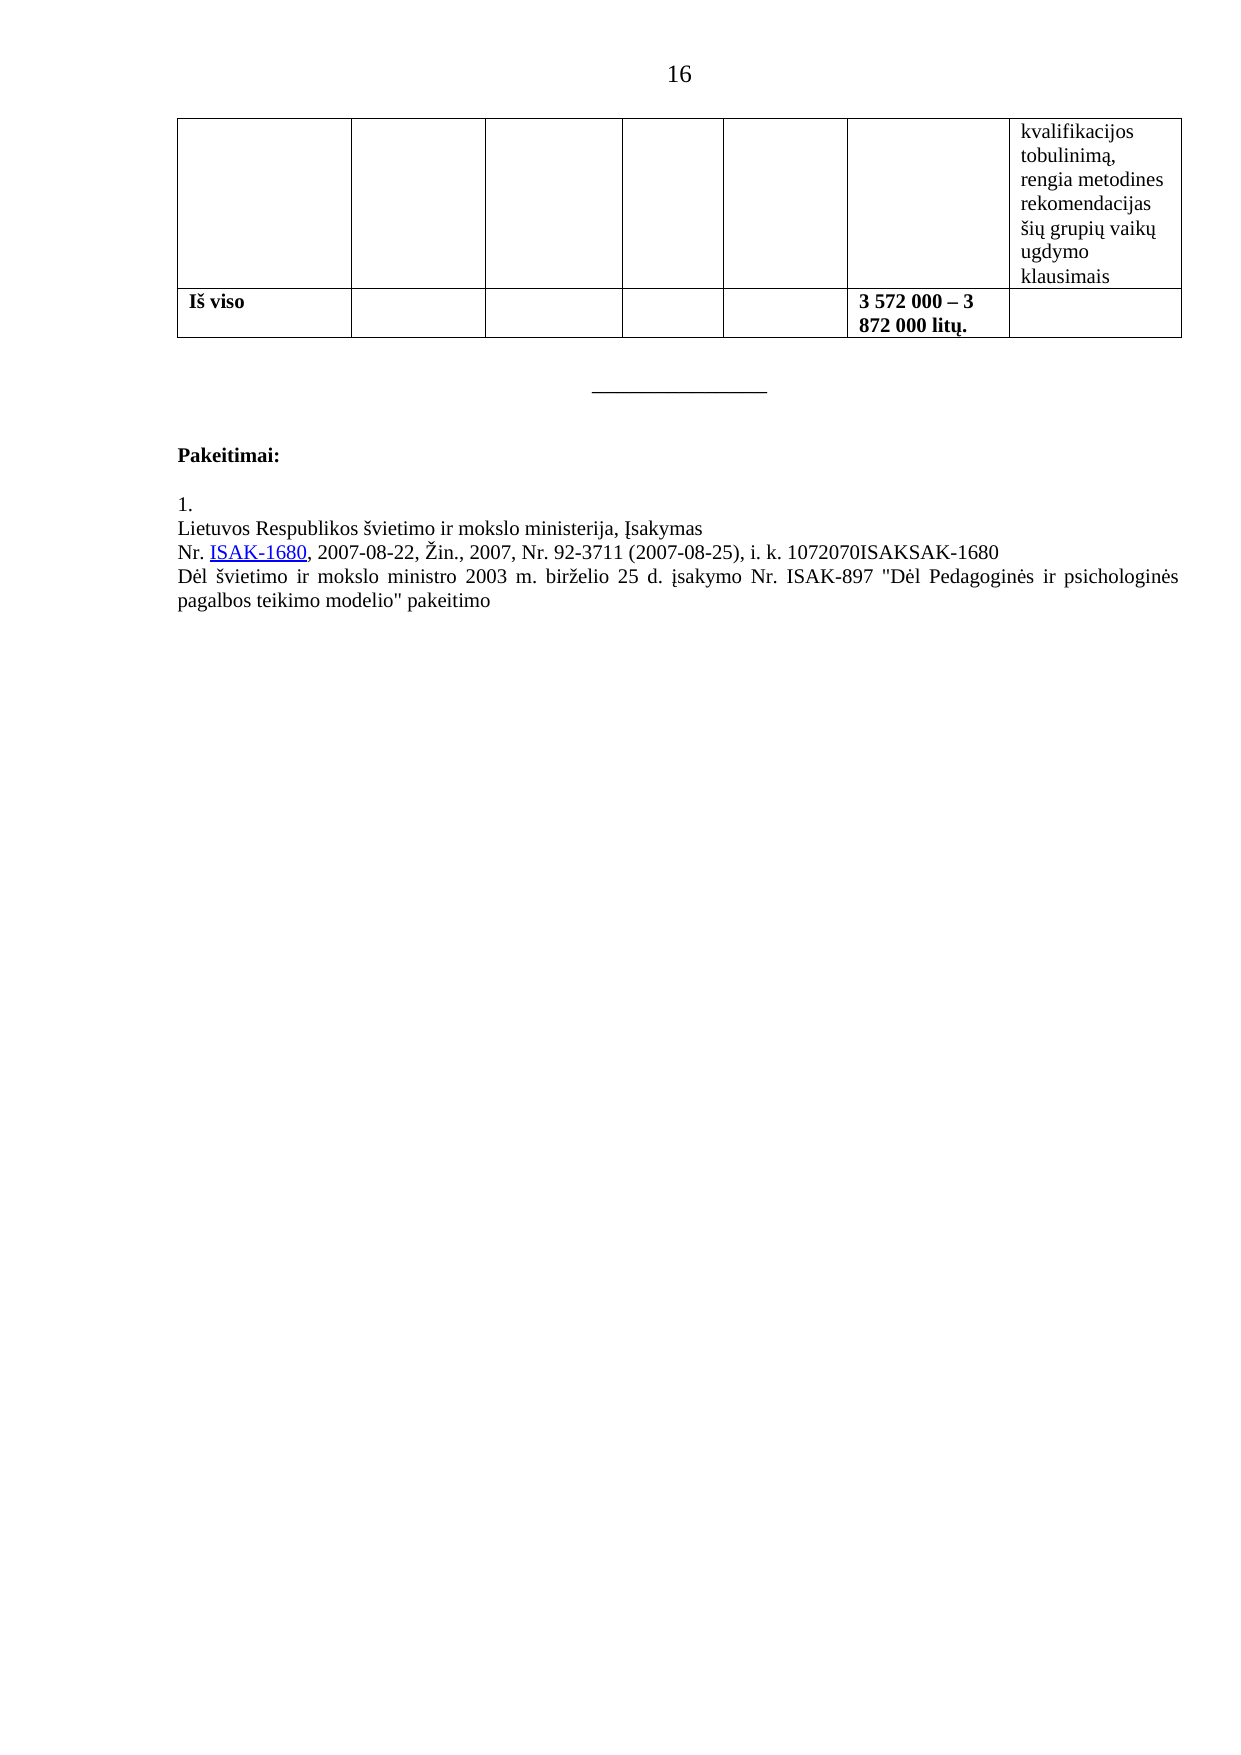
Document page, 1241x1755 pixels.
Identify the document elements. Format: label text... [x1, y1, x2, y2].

table_cell [848, 119, 1009, 288]
table_cell [1010, 289, 1181, 337]
text 1. [177, 492, 1181, 516]
text Nr. ISAK-1680, 2007-08-22, Žin., 2007, Nr. 92-3711 (2007-08-25), i. k. 1072070ISAKSAK-1680 [177, 540, 1181, 564]
table_cell [486, 119, 622, 288]
text Dėl švietimo ir mokslo ministro 2003 m. birželio 25 d. įsakymo Nr. ISAK-897 "Dėl Pedagoginės ir psichologinės pagalbos teikimo modelio" pakeitimo [177, 564, 1181, 612]
table_cell kvalifikacijos tobulinimą, rengia metodines rekomendacijas šių grupių vaikų ugdymo klausimais [1010, 119, 1181, 288]
table_cell [352, 119, 485, 288]
table_cell [352, 289, 485, 337]
text Lietuvos Respublikos švietimo ir mokslo ministerija, Įsakymas [177, 516, 1181, 540]
text ______________ [177, 367, 1181, 395]
table_cell 3 572 000 – 3 872 000 litų. [848, 289, 1009, 337]
table_cell Iš viso [178, 289, 351, 337]
table_cell [178, 119, 351, 288]
text Pakeitimai: [177, 443, 1181, 467]
table_cell [623, 289, 723, 337]
table_cell [724, 289, 847, 337]
table_cell [724, 119, 847, 288]
table_cell [623, 119, 723, 288]
table_cell [486, 289, 622, 337]
